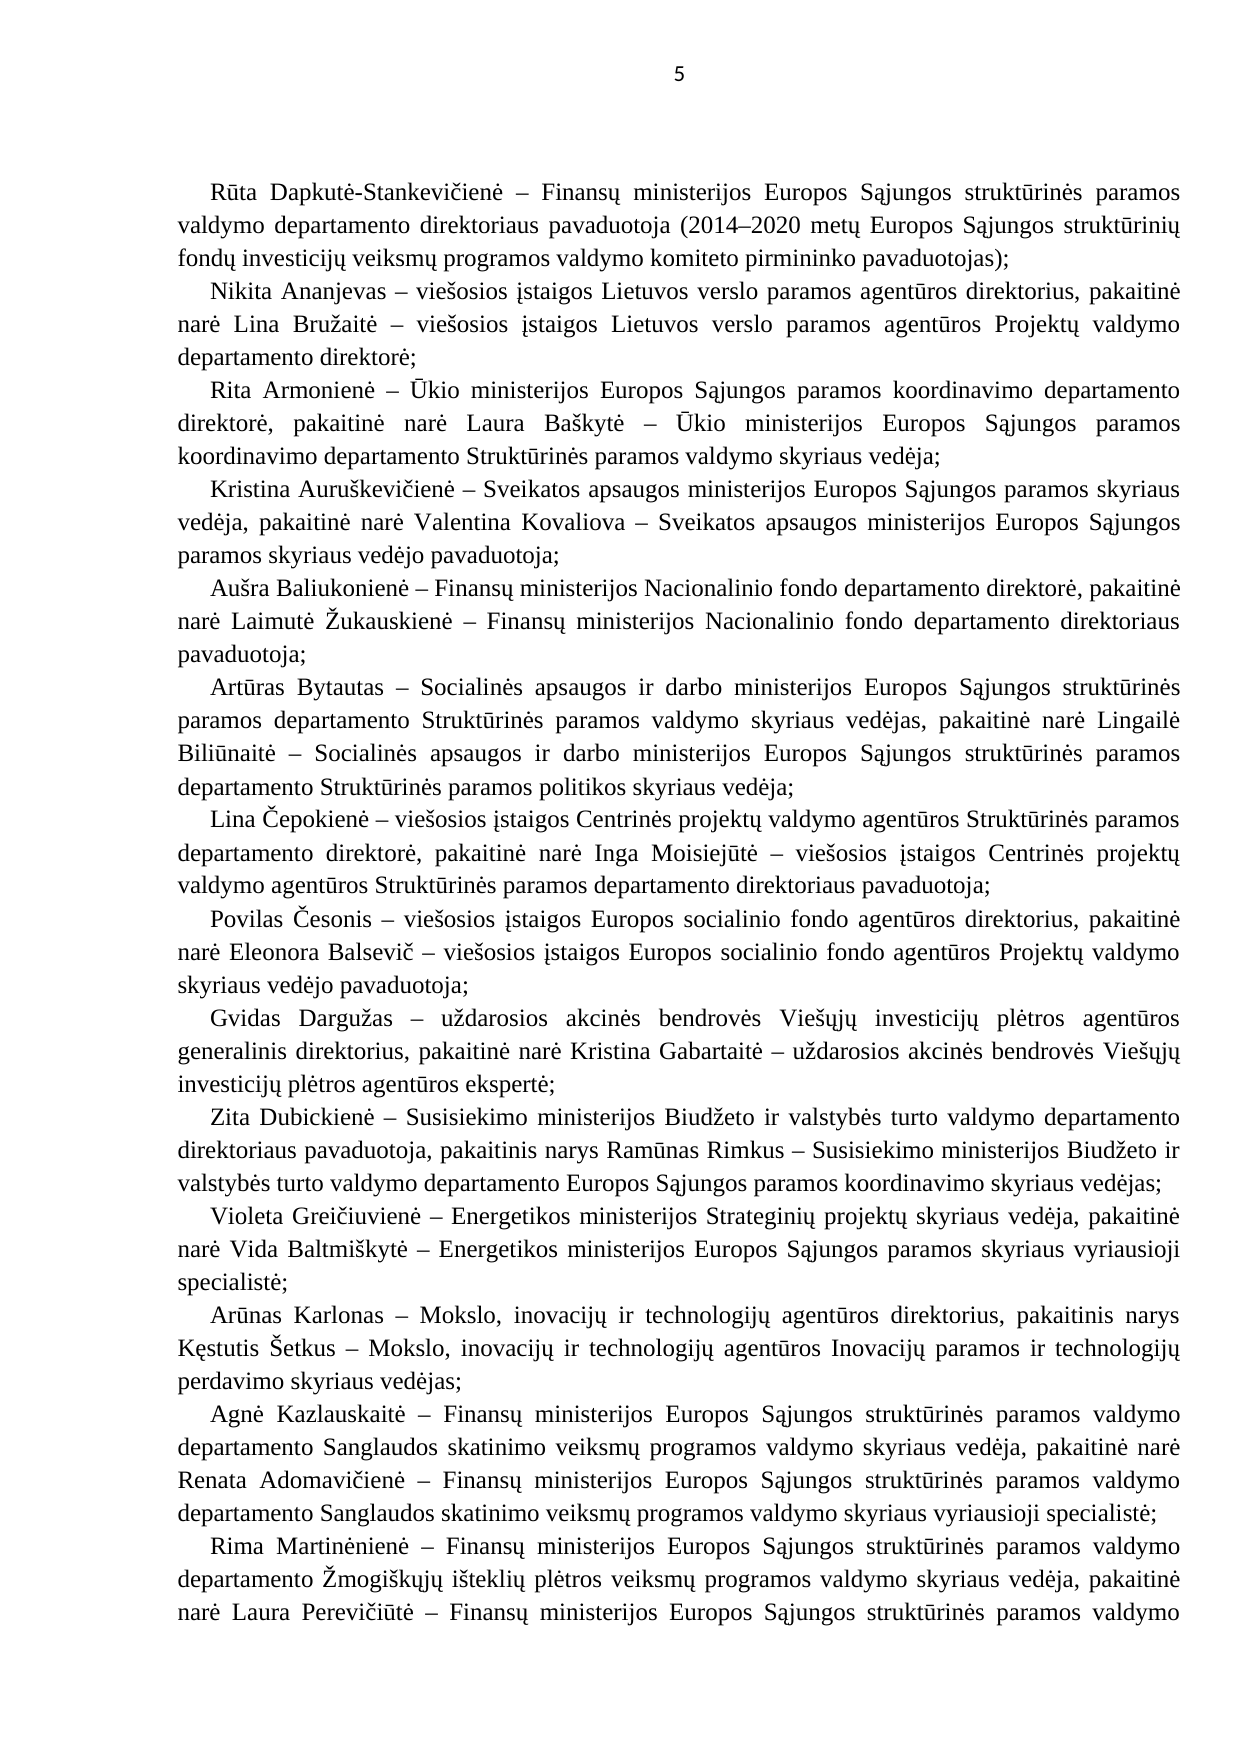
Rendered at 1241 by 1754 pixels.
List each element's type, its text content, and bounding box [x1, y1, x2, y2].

text Arūnas Karlonas – Mokslo, inovacijų ir technologijų agentūros direktorius, pakaitinis narys Kęstutis Šetkus – Mokslo, inovacijų ir technologijų agentūros Inovacijų paramos ir technologijų perdavimo skyriaus vedėjas; [177, 1300, 1181, 1395]
text Rūta Dapkutė-Stankevičienė – Finansų ministerijos Europos Sąjungos struktūrinės paramos valdymo departamento direktoriaus pavaduotoja (2014–2020 metų Europos Sąjungos struktūrinių fondų investicijų veiksmų programos valdymo komiteto pirmininko pavaduotojas); [177, 177, 1181, 272]
text Aušra Baliukonienė – Finansų ministerijos Nacionalinio fondo departamento direktorė, pakaitinė narė Laimutė Žukauskienė – Finansų ministerijos Nacionalinio fondo departamento direktoriaus pavaduotoja; [177, 573, 1181, 668]
text Violeta Greičiuvienė – Energetikos ministerijos Strateginių projektų skyriaus vedėja, pakaitinė narė Vida Baltmiškytė – Energetikos ministerijos Europos Sąjungos paramos skyriaus vyriausioji specialistė; [177, 1201, 1181, 1296]
text Rima Martinėnienė – Finansų ministerijos Europos Sąjungos struktūrinės paramos valdymo departamento Žmogiškųjų išteklių plėtros veiksmų programos valdymo skyriaus vedėja, pakaitinė narė Laura Perevičiūtė – Finansų ministerijos Europos Sąjungos struktūrinės paramos valdymo [177, 1531, 1181, 1626]
text Artūras Bytautas – Socialinės apsaugos ir darbo ministerijos Europos Sąjungos struktūrinės paramos departamento Struktūrinės paramos valdymo skyriaus vedėjas, pakaitinė narė Lingailė Biliūnaitė – Socialinės apsaugos ir darbo ministerijos Europos Sąjungos struktūrinės paramos departamento Struktūrinės paramos politikos skyriaus vedėja; [177, 672, 1181, 800]
text Kristina Auruškevičienė – Sveikatos apsaugos ministerijos Europos Sąjungos paramos skyriaus vedėja, pakaitinė narė Valentina Kovaliova – Sveikatos apsaugos ministerijos Europos Sąjungos paramos skyriaus vedėjo pavaduotoja; [177, 474, 1181, 569]
text Zita Dubickienė – Susisiekimo ministerijos Biudžeto ir valstybės turto valdymo departamento direktoriaus pavaduotoja, pakaitinis narys Ramūnas Rimkus – Susisiekimo ministerijos Biudžeto ir valstybės turto valdymo departamento Europos Sąjungos paramos koordinavimo skyriaus vedėjas; [177, 1102, 1181, 1197]
text Agnė Kazlauskaitė – Finansų ministerijos Europos Sąjungos struktūrinės paramos valdymo departamento Sanglaudos skatinimo veiksmų programos valdymo skyriaus vedėja, pakaitinė narė Renata Adomavičienė – Finansų ministerijos Europos Sąjungos struktūrinės paramos valdymo departamento Sanglaudos skatinimo veiksmų programos valdymo skyriaus vyriausioji specialistė; [177, 1399, 1181, 1527]
text Povilas Česonis – viešosios įstaigos Europos socialinio fondo agentūros direktorius, pakaitinė narė Eleonora Balsevič – viešosios įstaigos Europos socialinio fondo agentūros Projektų valdymo skyriaus vedėjo pavaduotoja; [177, 904, 1181, 998]
text Lina Čepokienė – viešosios įstaigos Centrinės projektų valdymo agentūros Struktūrinės paramos departamento direktorė, pakaitinė narė Inga Moisiejūtė – viešosios įstaigos Centrinės projektų valdymo agentūros Struktūrinės paramos departamento direktoriaus pavaduotoja; [177, 804, 1181, 899]
text Nikita Ananjevas – viešosios įstaigos Lietuvos verslo paramos agentūros direktorius, pakaitinė narė Lina Bružaitė – viešosios įstaigos Lietuvos verslo paramos agentūros Projektų valdymo departamento direktorė; [177, 276, 1181, 371]
text Gvidas Dargužas – uždarosios akcinės bendrovės Viešųjų investicijų plėtros agentūros generalinis direktorius, pakaitinė narė Kristina Gabartaitė – uždarosios akcinės bendrovės Viešųjų investicijų plėtros agentūros ekspertė; [177, 1003, 1181, 1097]
text Rita Armonienė – Ūkio ministerijos Europos Sąjungos paramos koordinavimo departamento direktorė, pakaitinė narė Laura Baškytė – Ūkio ministerijos Europos Sąjungos paramos koordinavimo departamento Struktūrinės paramos valdymo skyriaus vedėja; [177, 375, 1181, 470]
